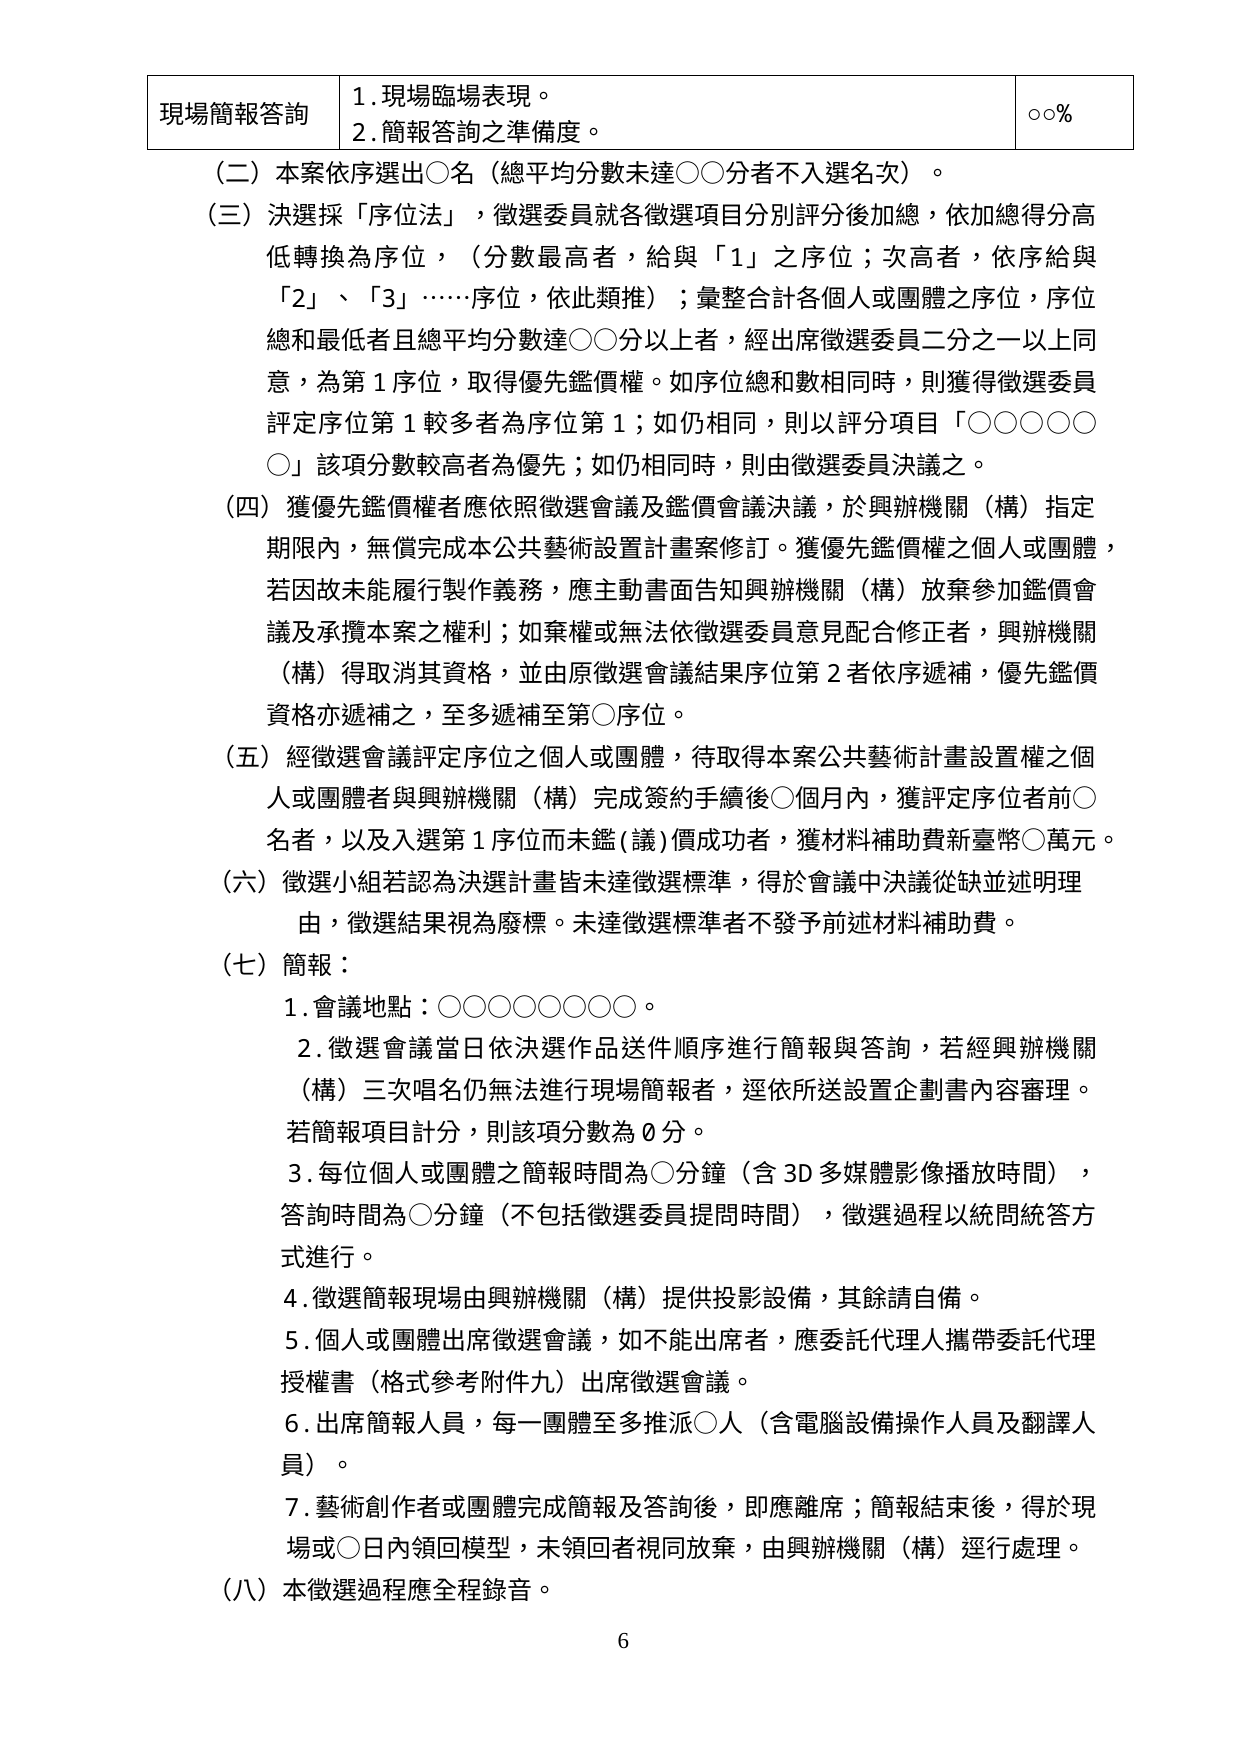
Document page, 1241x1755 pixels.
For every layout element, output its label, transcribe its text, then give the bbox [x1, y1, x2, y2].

table_cell 現場簡報答詢 [148, 76, 339, 148]
text 5.個人或團體出席徵選會議，如不能出席者，應委託代理人攜帶委託代理授權書（格式參考附件九）出席徵選會議。 [148, 1316, 1098, 1399]
text （二）本案依序選出○名（總平均分數未達○○分者不入選名次）。 [155, 150, 1098, 191]
text 由，徵選結果視為廢標。未達徵選標準者不發予前述材料補助費。 [148, 899, 1098, 941]
text 2.徵選會議當日依決選作品送件順序進行簡報與答詢，若經興辦機關（構）三次唱名仍無法進行現場簡報者，逕依所送設置企劃書內容審理。若簡報項目計分，則該項分數為0分。 [148, 1024, 1098, 1149]
text （七）簡報： [148, 941, 1098, 983]
text （六）徵選小組若認為決選計畫皆未達徵選標準，得於會議中決議從缺並述明理 [148, 858, 1098, 899]
text 4.徵選簡報現場由興辦機關（構）提供投影設備，其餘請自備。 [148, 1274, 1098, 1316]
text （八）本徵選過程應全程錄音。 [148, 1566, 1098, 1608]
text （五）經徵選會議評定序位之個人或團體，待取得本案公共藝術計畫設置權之個人或團體者與興辦機關（構）完成簽約手續後○個月內，獲評定序位者前○名者，以及入選第1序位而未鑑(議)價成功者，獲材料補助費新臺幣○萬元。 [148, 733, 1098, 858]
text （四）獲優先鑑價權者應依照徵選會議及鑑價會議決議，於興辦機關（構）指定期限內，無償完成本公共藝術設置計畫案修訂。獲優先鑑價權之個人或團體，若因故未能履行製作義務，應主動書面告知興辦機關（構）放棄參加鑑價會議及承攬本案之權利；如棄權或無法依徵選委員意見配合修正者，興辦機關（構）得取消其資格，並由原徵選會議結果序位第2者依序遞補，優先鑑價資格亦遞補之，至多遞補至第○序位。 [148, 483, 1098, 733]
text （三）決選採「序位法」，徵選委員就各徵選項目分別評分後加總，依加總得分高低轉換為序位，（分數最高者，給與「1」之序位；次高者，依序給與「2」、「3」……序位，依此類推）；彙整合計各個人或團體之序位，序位總和最低者且總平均分數達○○分以上者，經出席徵選委員二分之一以上同意，為第1序位，取得優先鑑價權。如序位總和數相同時，則獲得徵選委員評定序位第1較多者為序位第1；如仍相同，則以評分項目「○○○○○○」該項分數較高者為優先；如仍相同時，則由徵選委員決議之。 [148, 191, 1098, 483]
text 6.出席簡報人員，每一團體至多推派○人（含電腦設備操作人員及翻譯人員）。 [148, 1399, 1098, 1483]
text 1.會議地點：○○○○○○○○。 [148, 983, 1098, 1024]
table_cell ○○% [1016, 76, 1133, 148]
text 3.每位個人或團體之簡報時間為○分鐘（含3D多媒體影像播放時間），答詢時間為○分鐘（不包括徵選委員提問時間），徵選過程以統問統答方式進行。 [148, 1149, 1098, 1274]
text 7.藝術創作者或團體完成簡報及答詢後，即應離席；簡報結束後，得於現場或○日內領回模型，未領回者視同放棄，由興辦機關（構）逕行處理。 [148, 1483, 1098, 1566]
table_cell 1.現場臨場表現。 2.簡報答詢之準備度。 [340, 76, 1015, 148]
